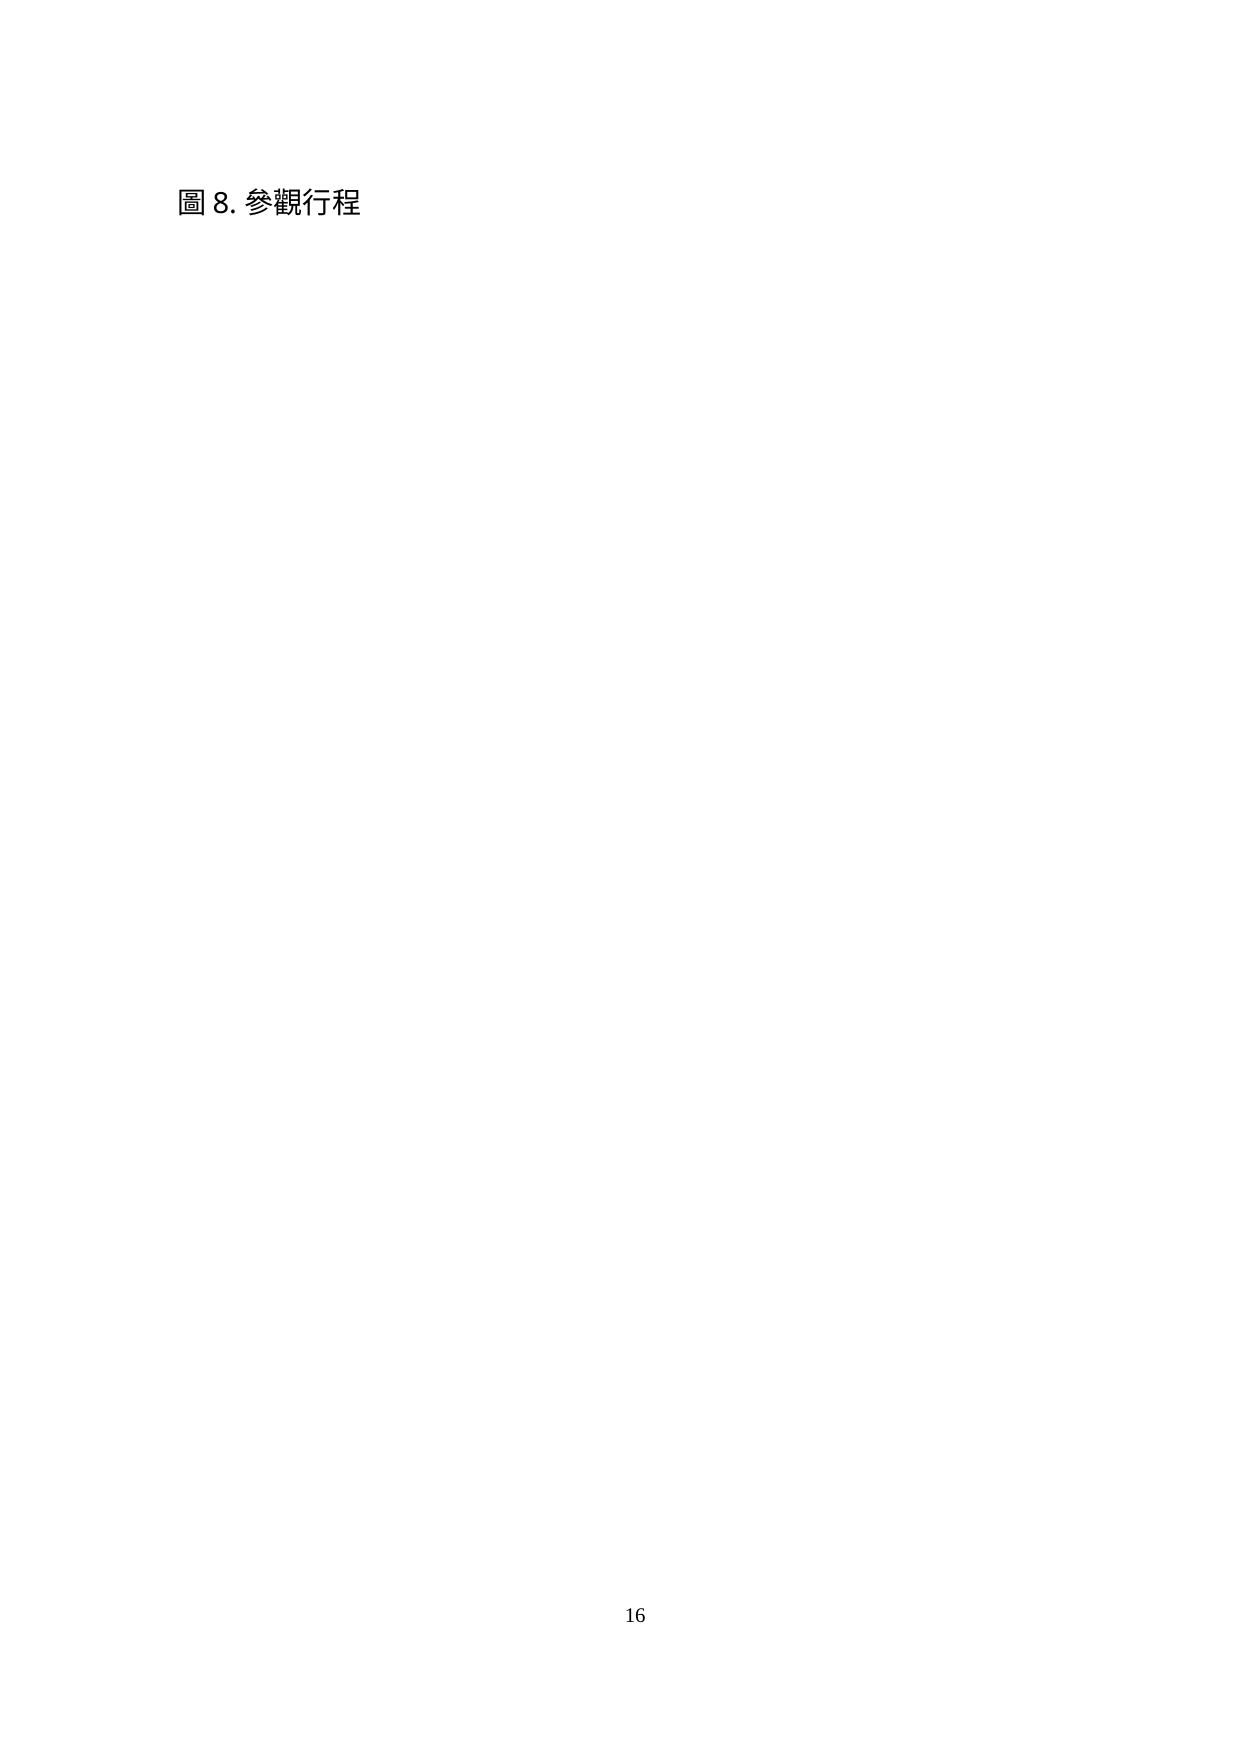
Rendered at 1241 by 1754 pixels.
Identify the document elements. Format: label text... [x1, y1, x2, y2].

text 圖8. 參觀行程 [177, 163, 1092, 238]
